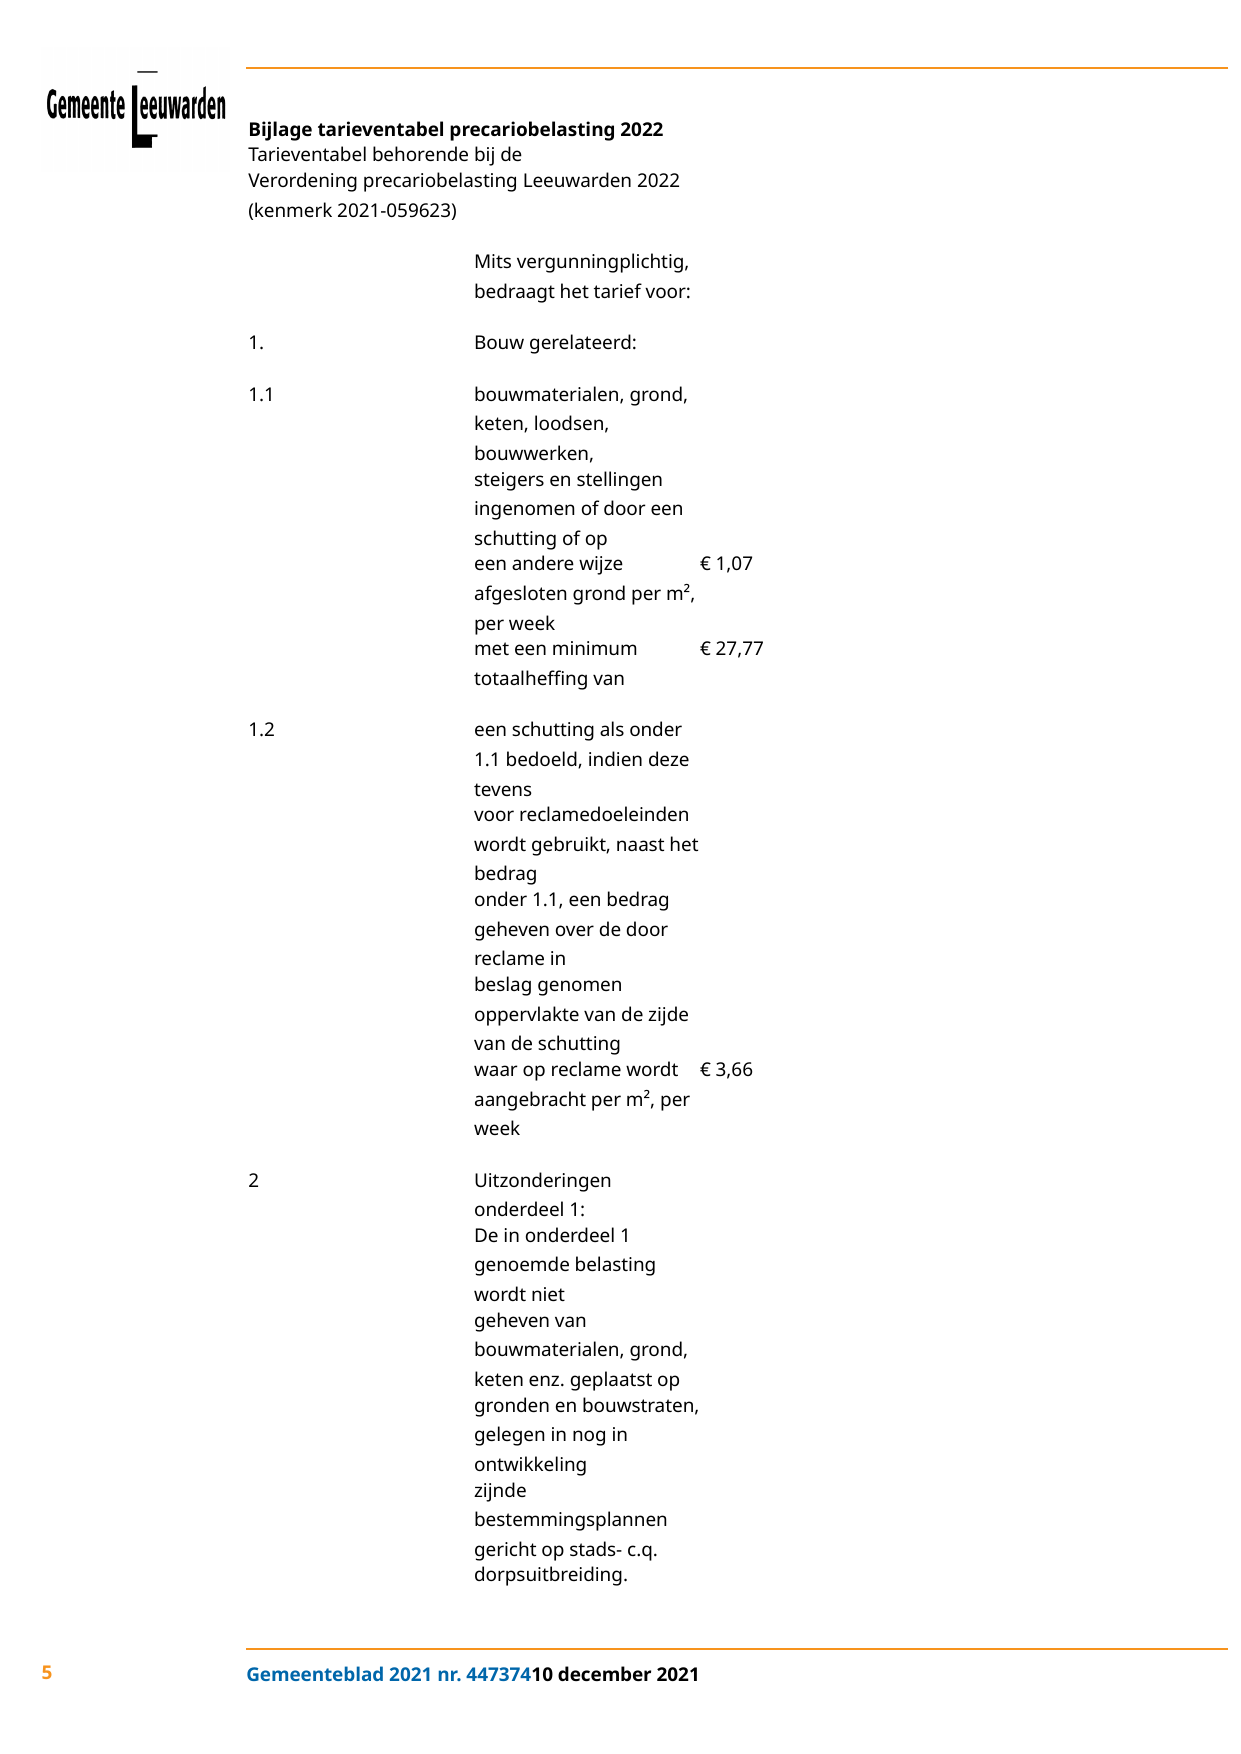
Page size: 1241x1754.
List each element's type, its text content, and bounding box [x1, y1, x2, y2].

table_cell [700, 1477, 926, 1562]
table_cell een schutting als onder 1.1 bedoeld, indien deze tevens [474, 717, 700, 801]
table_cell 2 [248, 1167, 474, 1222]
table_cell [248, 248, 474, 304]
table_cell € 3,66 [700, 1056, 926, 1141]
table_cell [700, 248, 926, 304]
table_cell [248, 1477, 474, 1562]
table_cell € 27,77 [700, 636, 926, 691]
table_cell [700, 167, 926, 223]
table_cell [248, 1056, 474, 1141]
table_cell [700, 1392, 926, 1477]
table_cell [248, 691, 474, 717]
table_cell [248, 1392, 474, 1477]
table_cell onder 1.1, een bedrag geheven over de door reclame in [474, 886, 700, 971]
table_cell [248, 551, 474, 636]
table_cell [700, 355, 926, 381]
table_cell [700, 1307, 926, 1392]
table_cell [700, 886, 926, 971]
table_cell [700, 304, 926, 329]
table_cell De in onderdeel 1 genoemde belasting wordt niet [474, 1222, 700, 1307]
table_cell [248, 223, 474, 248]
table_cell [248, 971, 474, 1056]
table_cell [700, 223, 926, 248]
table_cell 1. [248, 329, 474, 355]
table_cell [474, 304, 700, 329]
table_cell [248, 636, 474, 691]
table_cell zijnde bestemmingsplannen gericht op stads- c.q. [474, 1477, 700, 1562]
table_cell [700, 1222, 926, 1307]
table_cell 1.1 [248, 381, 474, 466]
table_cell [700, 717, 926, 801]
table_cell Verordening precariobelasting Leeuwarden 2022 (kenmerk 2021-059623) [248, 167, 700, 223]
table_cell [248, 304, 474, 329]
table_cell [248, 355, 474, 381]
table_cell [248, 801, 474, 886]
table_cell geheven van bouwmaterialen, grond, keten enz. geplaatst op [474, 1307, 700, 1392]
table_cell € 1,07 [700, 551, 926, 636]
table_cell [248, 466, 474, 551]
table_cell [700, 1562, 926, 1587]
table_cell dorpsuitbreiding. [474, 1562, 700, 1587]
table_cell voor reclamedoeleinden wordt gebruikt, naast het bedrag [474, 801, 700, 886]
table_cell Uitzonderingen onderdeel 1: [474, 1167, 700, 1222]
table_cell [248, 1222, 474, 1307]
picture [41, 47, 231, 172]
table_cell gronden en bouwstraten, gelegen in nog in ontwikkeling [474, 1392, 700, 1477]
table_cell [700, 1141, 926, 1167]
table_cell [474, 223, 700, 248]
table_cell [248, 1141, 474, 1167]
table_cell [700, 971, 926, 1056]
text Bijlage tarieventabel precariobelasting 2022 [248, 116, 1152, 141]
table_cell [248, 886, 474, 971]
table_cell [700, 381, 926, 466]
table_cell Bouw gerelateerd: [474, 329, 700, 355]
table_header [700, 142, 926, 167]
table_cell een andere wijze afgesloten grond per m², per week [474, 551, 700, 636]
table_cell [248, 1307, 474, 1392]
table_cell met een minimum totaalheffing van [474, 636, 700, 691]
table_cell [700, 1167, 926, 1222]
table_cell [700, 691, 926, 717]
table_cell bouwmaterialen, grond, keten, loodsen, bouwwerken, [474, 381, 700, 466]
table_cell [474, 1141, 700, 1167]
table_cell [700, 801, 926, 886]
table_cell [700, 466, 926, 551]
table_cell 1.2 [248, 717, 474, 801]
table_cell steigers en stellingen ingenomen of door een schutting of op [474, 466, 700, 551]
table_cell beslag genomen oppervlakte van de zijde van de schutting [474, 971, 700, 1056]
table_cell [474, 355, 700, 381]
table_header Tarieventabel behorende bij de [248, 142, 700, 167]
table_cell Mits vergunningplichtig, bedraagt het tarief voor: [474, 248, 700, 304]
table_cell [474, 691, 700, 717]
table_cell [700, 329, 926, 355]
table_cell [248, 1562, 474, 1587]
table_cell waar op reclame wordt aangebracht per m², per week [474, 1056, 700, 1141]
